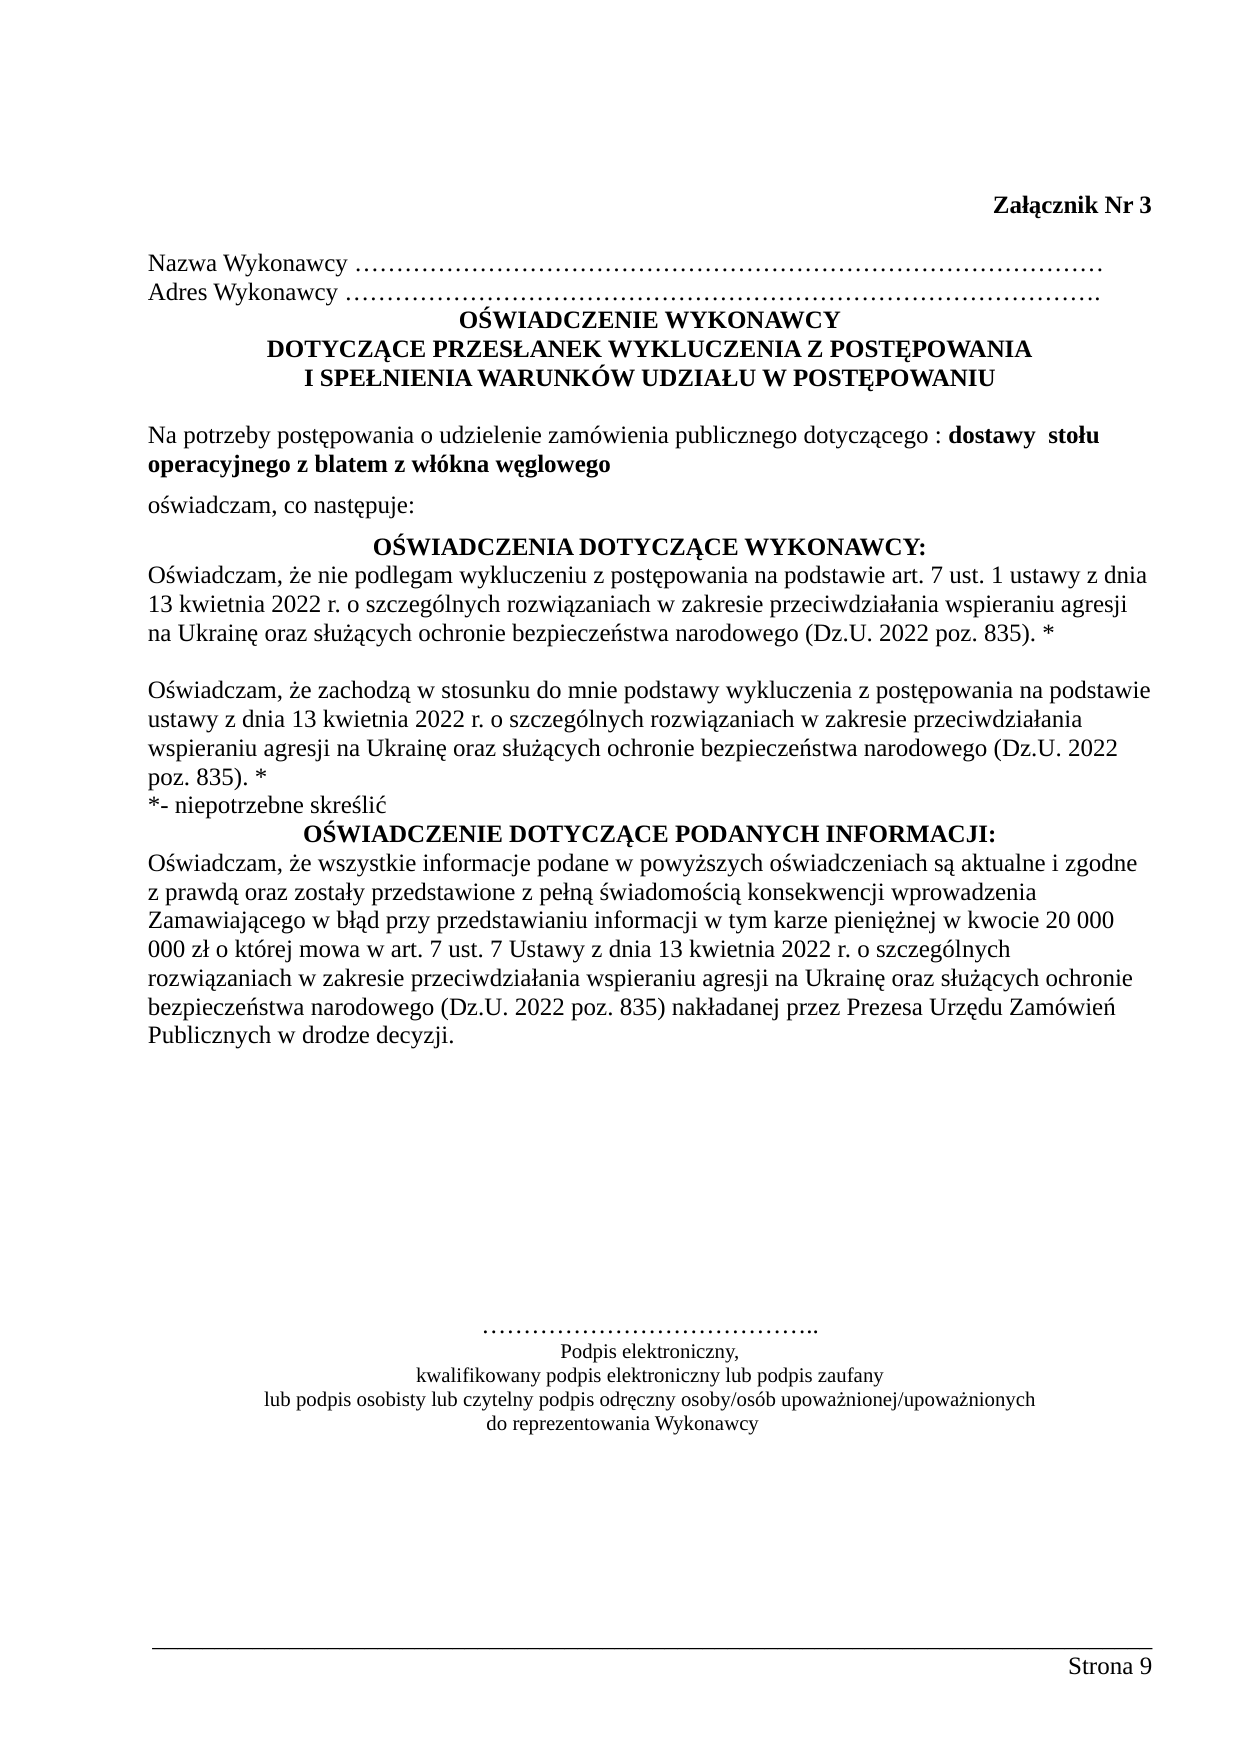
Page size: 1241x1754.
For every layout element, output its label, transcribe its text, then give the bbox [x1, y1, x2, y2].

text Nazwa Wykonawcy ……………………………………………………………………………… [148, 248, 1152, 277]
text Oświadczam, że zachodzą w stosunku do mnie podstawy wykluczenia z postępowania na podstawie ustawy z dnia 13 kwietnia 2022 r. o szczególnych rozwiązaniach w zakresie przeciwdziałania wspieraniu agresji na Ukrainę oraz służących ochronie bezpieczeństwa narodowego (Dz.U. 2022 poz. 835). * [148, 675, 1152, 790]
text OŚWIADCZENIA DOTYCZĄCE WYKONAWCY: [148, 532, 1152, 560]
text Załącznik Nr 3 [148, 190, 1152, 219]
text Na potrzeby postępowania o udzielenie zamówienia publicznego dotyczącego : dostawy stołu operacyjnego z blatem z włókna węglowego [148, 420, 1152, 478]
text OŚWIADCZENIE DOTYCZĄCE PODANYCH INFORMACJI: [148, 819, 1152, 848]
text OŚWIADCZENIE WYKONAWCY [148, 305, 1152, 334]
text *- niepotrzebne skreślić [148, 790, 1152, 819]
text DOTYCZĄCE PRZESŁANEK WYKLUCZENIA Z POSTĘPOWANIA [148, 334, 1152, 363]
text ………………………………….. [148, 1310, 1152, 1339]
text Oświadczam, że nie podlegam wykluczeniu z postępowania na podstawie art. 7 ust. 1 ustawy z dnia 13 kwietnia 2022 r. o szczególnych rozwiązaniach w zakresie przeciwdziałania wspieraniu agresji na Ukrainę oraz służących ochronie bezpieczeństwa narodowego (Dz.U. 2022 poz. 835). * [148, 560, 1152, 647]
text Oświadczam, że wszystkie informacje podane w powyższych oświadczeniach są aktualne i zgodne z prawdą oraz zostały przedstawione z pełną świadomością konsekwencji wprowadzenia Zamawiającego w błąd przy przedstawianiu informacji w tym karze pieniężnej w kwocie 20 000 000 zł o której mowa w art. 7 ust. 7 Ustawy z dnia 13 kwietnia 2022 r. o szczególnych rozwiązaniach w zakresie przeciwdziałania wspieraniu agresji na Ukrainę oraz służących ochronie bezpieczeństwa narodowego (Dz.U. 2022 poz. 835) nakładanej przez Prezesa Urzędu Zamówień Publicznych w drodze decyzji. [148, 848, 1152, 1049]
text I SPEŁNIENIA WARUNKÓW UDZIAŁU W POSTĘPOWANIU [148, 363, 1152, 392]
text Adres Wykonawcy ………………………………………………………………………………. [148, 277, 1152, 305]
text kwalifikowany podpis elektroniczny lub podpis zaufany [148, 1363, 1152, 1387]
text Podpis elektroniczny, [148, 1339, 1152, 1363]
text lub podpis osobisty lub czytelny podpis odręczny osoby/osób upoważnionej/upoważnionych [148, 1387, 1152, 1411]
text do reprezentowania Wykonawcy [148, 1411, 1152, 1435]
text oświadczam, co następuje: [148, 490, 1152, 519]
